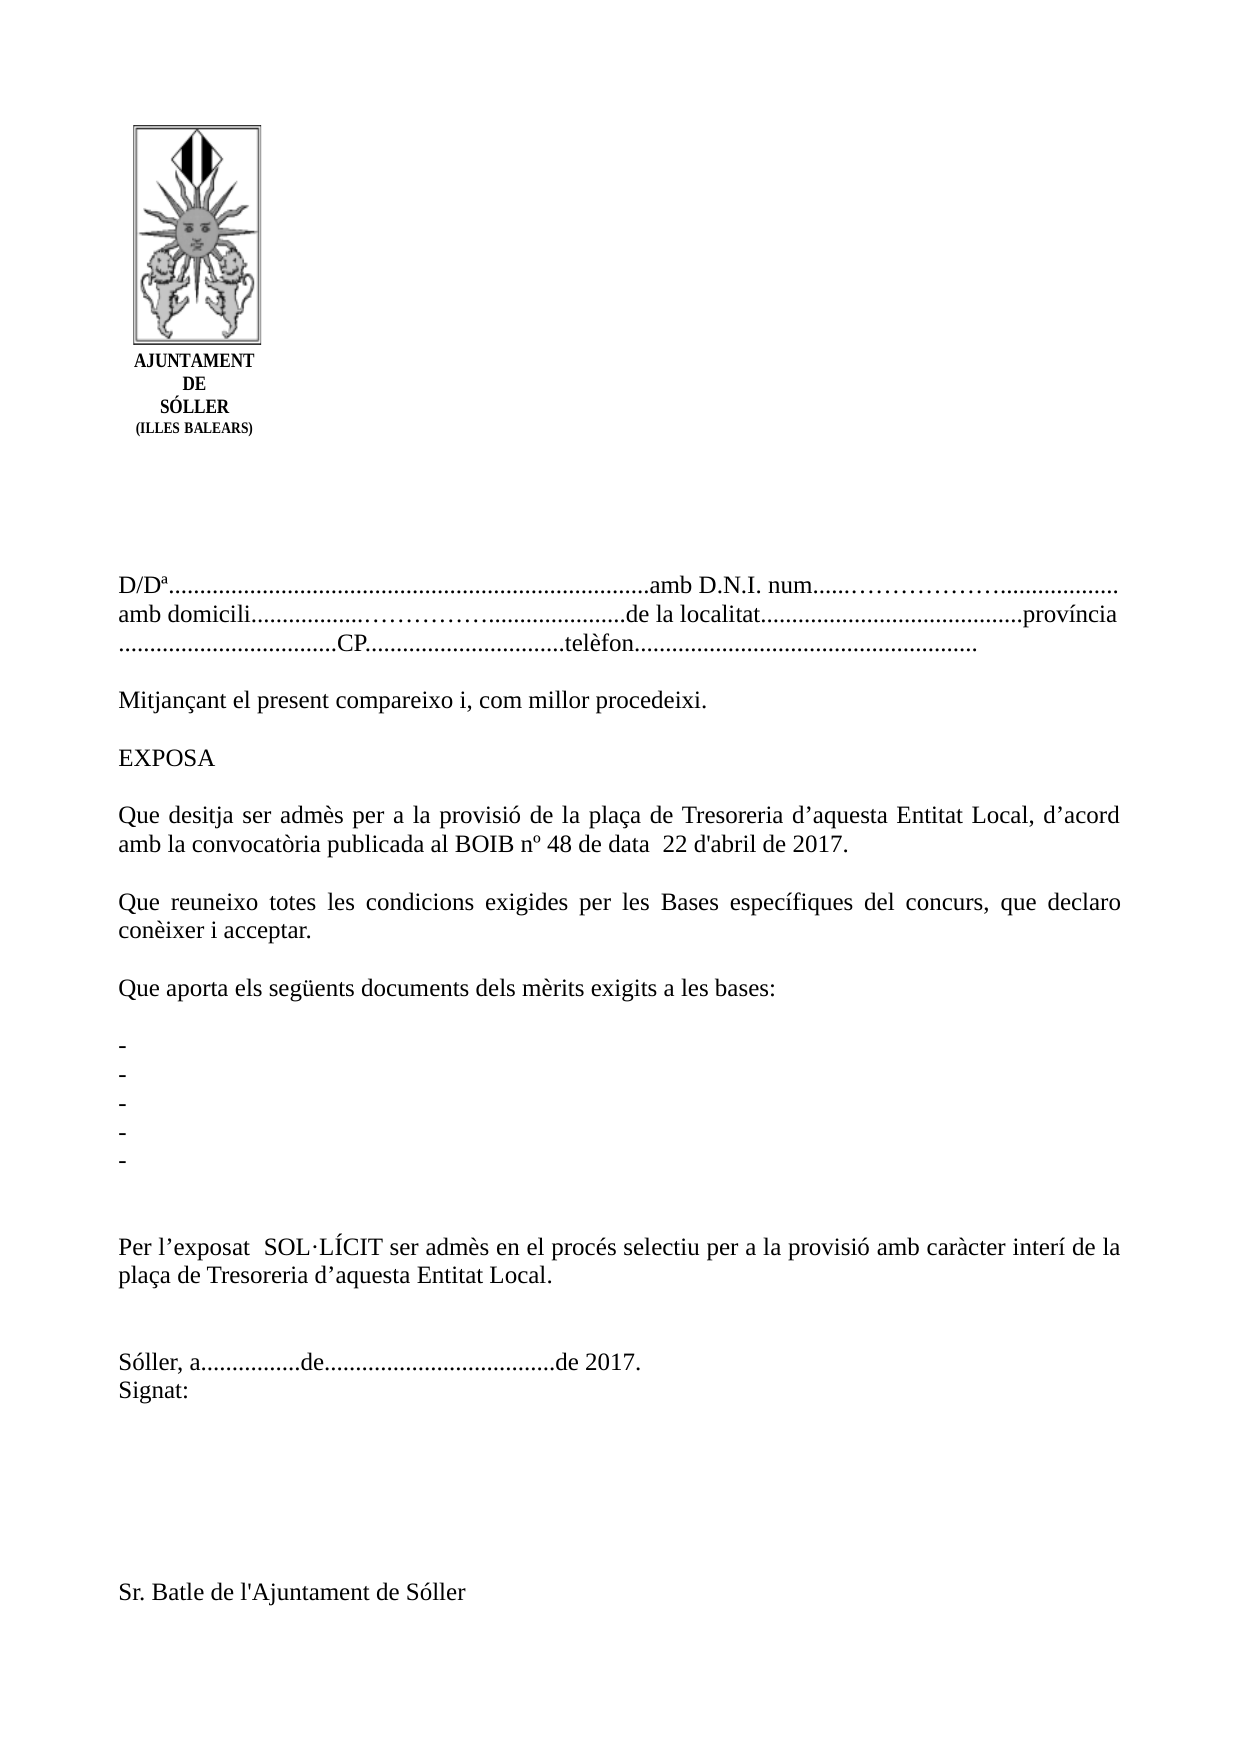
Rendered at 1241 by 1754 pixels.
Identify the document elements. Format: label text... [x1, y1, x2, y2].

text - [118, 1117, 1122, 1145]
text Signat: [118, 1375, 1122, 1404]
text Sr. Batle de l'Ajuntament de Sóller [118, 1577, 1122, 1605]
text - [118, 1030, 1122, 1059]
text Sóller, a................de.....................................de 2017. [118, 1347, 1122, 1375]
text - [118, 1145, 1122, 1174]
text Que aporta els següents documents dels mèrits exigits a les bases: [118, 973, 1122, 1002]
text EXPOSA [118, 743, 1122, 772]
text Mitjançant el present compareixo i, com millor procedeixi. [118, 685, 1122, 714]
text - [118, 1088, 1122, 1117]
text amb domicili..................……………......................de la localitat..........................................província [118, 599, 1122, 628]
text Per l’exposat SOL·LÍCIT ser admès en el procés selectiu per a la provisió amb caràcter interí de la plaça de Tresoreria d’aquesta Entitat Local. [118, 1232, 1122, 1289]
text Que reuneixo totes les condicions exigides per les Bases específiques del concurs, que declaro conèixer i acceptar. [118, 887, 1122, 944]
text D/Dª.............................................................................amb D.N.I. num......………………................... [118, 570, 1122, 599]
text Que desitja ser admès per a la provisió de la plaça de Tresoreria d’aquesta Entitat Local, d’acord amb la convocatòria publicada al BOIB nº 48 de data 22 d'abril de 2017. [118, 800, 1122, 858]
text ...................................CP................................telèfon....................................................... [118, 628, 1122, 657]
text - [118, 1059, 1122, 1088]
